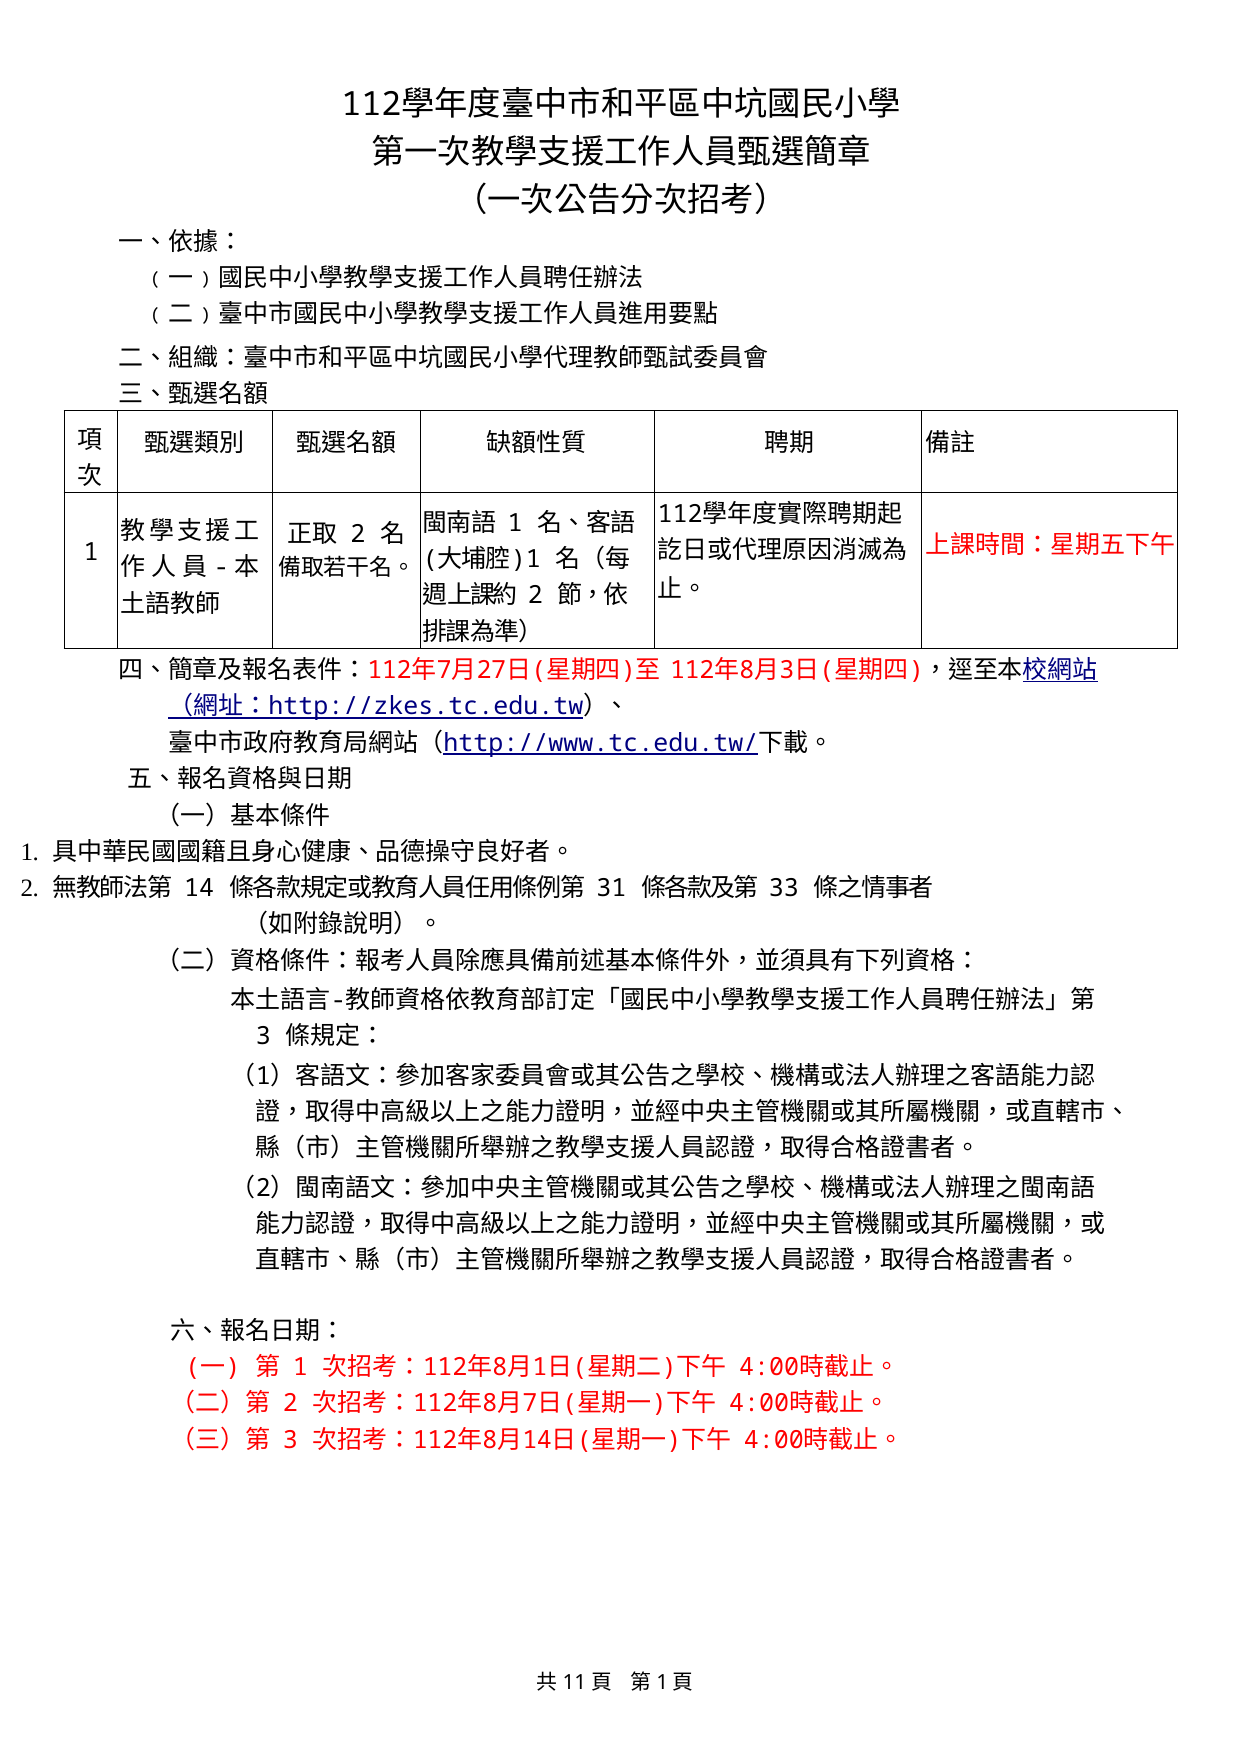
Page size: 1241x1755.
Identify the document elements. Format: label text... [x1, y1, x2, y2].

text 二、組織：臺中市和平區中坑國民小學代理教師甄試委員會三、甄選名額 [118, 337, 769, 409]
table_cell 1 [65, 493, 117, 647]
table_cell 上課時間：星期五下午 [922, 493, 1177, 647]
table_cell 112學年度實際聘期起 訖日或代理原因消滅為 止。 [655, 493, 921, 647]
text 本土語言-教師資格依教育部訂定「國民中小學教學支援工作人員聘任辦法」第 3 條規定： [231, 979, 1119, 1052]
subtitle 112學年度臺中市和平區中坑國民小學第一次教學支援工作人員甄選簡章 [337, 76, 904, 173]
table_header 備註 [922, 411, 1177, 492]
text （三）第 3 次招考：112年8月14日(星期一)下午 4:00時截止。 [170, 1419, 1189, 1455]
text （1）客語文：參加客家委員會或其公告之學校、機構或法人辦理之客語能力認證，取得中高級以上之能力證明，並經中央主管機關或其所屬機關，或直轄市、縣（市）主管機關所舉辦之教學支援人員認證，取得合格證書者。 [231, 1055, 1119, 1164]
list 無教師法第 14 條各款規定或教育人員任用條例第 31 條各款及第 33 條之情事者 [20, 868, 1191, 904]
text 一、依據： [118, 221, 1191, 258]
table_cell 教學支援工作人員-本土語教師 [118, 493, 272, 647]
table_header 甄選類別 [118, 411, 272, 492]
list 具中華民國國籍且身心健康、品德操守良好者。 [20, 831, 1191, 868]
text 六、報名日期： [170, 1310, 1189, 1347]
table_cell 閩南語 1 名、客語(大埔腔)1 名（每週上課約 2 節，依排課為準） [421, 493, 654, 647]
table_cell 正取 2 名 備取若干名。 [273, 493, 420, 647]
text (一) 第 1 次招考：112年8月1日(星期二)下午 4:00時截止。 [170, 1347, 1189, 1383]
table_header 缺額性質 [421, 411, 654, 492]
table_header 項次 [65, 411, 117, 492]
text 五、報名資格與日期 [52, 759, 1189, 795]
text （2）閩南語文：參加中央主管機關或其公告之學校、機構或法人辦理之閩南語能力認證，取得中高級以上之能力證明，並經中央主管機關或其所屬機關，或直轄市、縣（市）主管機關所舉辦之教學支援人員認證，取得合格證書者。 [231, 1167, 1119, 1276]
table_header 聘期 [655, 411, 921, 492]
text （二）第 2 次招考：112年8月7日(星期一)下午 4:00時截止。 [170, 1383, 1189, 1419]
text （如附錄說明）。 [243, 904, 1191, 940]
text （一）基本條件 [156, 795, 1191, 831]
text ﹙一﹚國民中小學教學支援工作人員聘任辦法 [143, 258, 1191, 294]
table_header 甄選名額 [273, 411, 420, 492]
text 臺中市政府教育局網站（http://www.tc.edu.tw/下載。 [118, 722, 1189, 758]
text 四、簡章及報名表件：112年7月27日(星期四)至 112年8月3日(星期四)，逕至本校網站（網址：http://zkes.tc.edu.tw）、 [118, 649, 1111, 722]
text （一次公告分次招考） [337, 173, 904, 221]
text ﹙二﹚臺中市國民中小學教學支援工作人員進用要點 [143, 294, 1191, 330]
text （二）資格條件：報考人員除應具備前述基本條件外，並須具有下列資格： [156, 940, 1191, 976]
